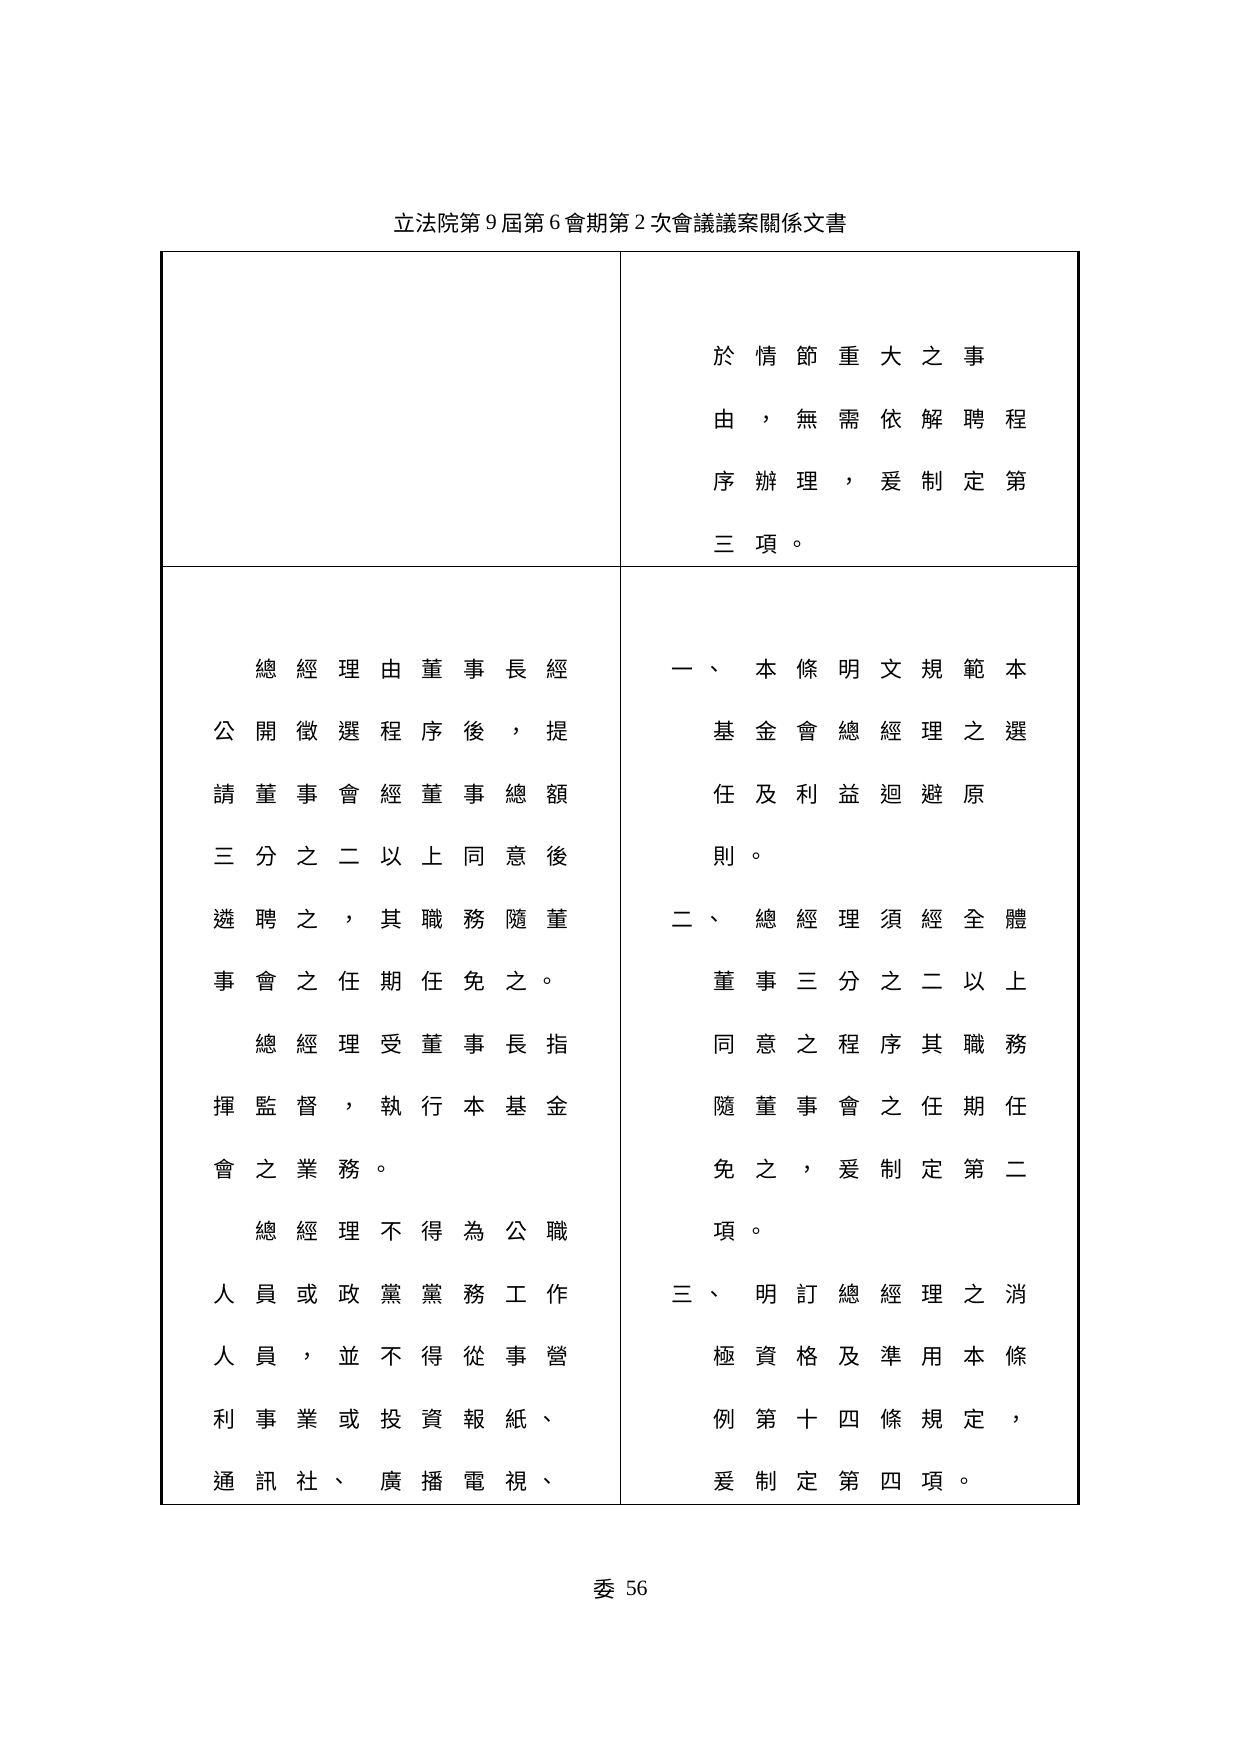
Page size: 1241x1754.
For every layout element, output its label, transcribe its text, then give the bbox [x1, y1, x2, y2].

table_cell [163, 252, 620, 566]
table_cell 第十七條 本基金會置總經理一人。 總經理由董事長經公開徵選程序後，提請董事會經董事總額三分之二以上同意後遴聘之，其職務隨董事會之任期任免之。 總經理受董事長指揮監督，執行本基金會之業務。 總經理不得為公職人員或政黨黨務工作人員，並不得從事營利事業或投資報紙、通訊社、廣播電視、電影、錄影帶或其他大眾傳播事業。其他資格事項，準用本條例第十四條規定。 [163, 567, 620, 1504]
table_cell 一、本條明文規範本基金會總經理之選任及利益迴避原則。 二、總經理須經全體董事三分之二以上同意之程序其職務隨董事會之任期任免之，爰制定第二項。 三、明訂總經理之消極資格及準用本條例第十四條規定，爰制定第四項。 [621, 567, 1077, 1504]
table_cell 於情節重大之事由，無需依解聘程序辦理，爰制定第三項。 [621, 252, 1077, 566]
